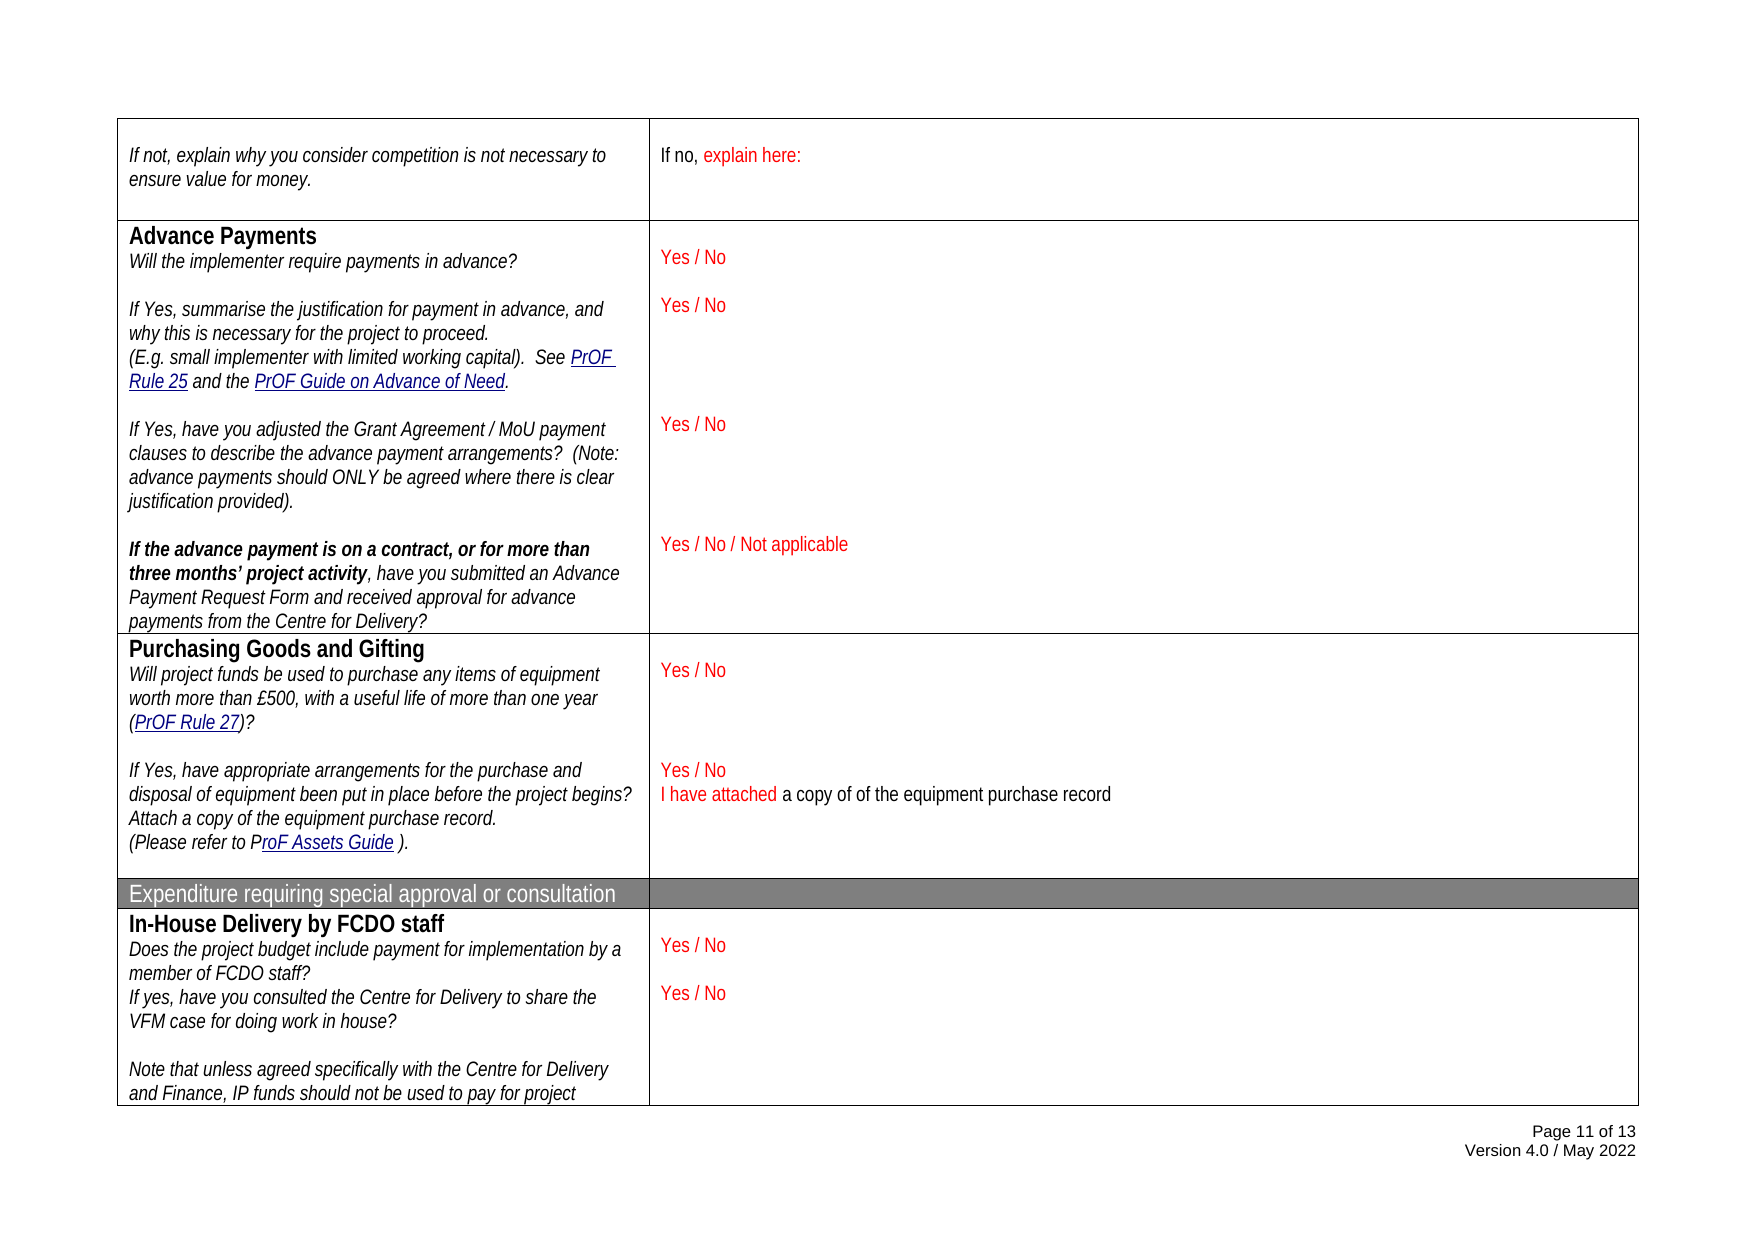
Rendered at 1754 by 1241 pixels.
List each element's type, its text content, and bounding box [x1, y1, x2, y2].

table_cell [650, 879, 1638, 908]
table_cell Yes / No Yes / No I have attached a copy of of the equipment purchase record [650, 634, 1638, 878]
table_cell If not, explain why you consider competition is not necessary to ensure value for money. [118, 119, 649, 220]
table_cell In-House Delivery by FCDO staff Does the project budget include payment for implementation by a member of FCDO staff? If yes, have you consulted the Centre for Delivery to share the VFM case for doing work in house? Note that unless agreed specifically with the Centre for Delivery and Finance, IP funds should not be used to pay for project [118, 909, 649, 1105]
table_cell If no, explain here: [650, 119, 1638, 220]
table_cell Yes / No Yes / No [650, 909, 1638, 1105]
table_cell Purchasing Goods and Gifting Will project funds be used to purchase any items of equipment worth more than £500, with a useful life of more than one year (PrOF Rule 27)? If Yes, have appropriate arrangements for the purchase and disposal of equipment been put in place before the project begins? Attach a copy of the equipment purchase record. (Please refer to ProF Assets Guide ). [118, 634, 649, 878]
table_cell Advance Payments Will the implementer require payments in advance? If Yes, summarise the justification for payment in advance, and why this is necessary for the project to proceed. (E.g. small implementer with limited working capital). See PrOF Rule 25 and the PrOF Guide on Advance of Need. If Yes, have you adjusted the Grant Agreement / MoU payment clauses to describe the advance payment arrangements? (Note: advance payments should ONLY be agreed where there is clear justification provided). If the advance payment is on a contract, or for more than three months’ project activity, have you submitted an Advance Payment Request Form and received approval for advance payments from the Centre for Delivery? [118, 221, 649, 633]
table_cell Expenditure requiring special approval or consultation [118, 879, 649, 908]
table_cell Yes / No Yes / No Yes / No Yes / No / Not applicable [650, 221, 1638, 633]
